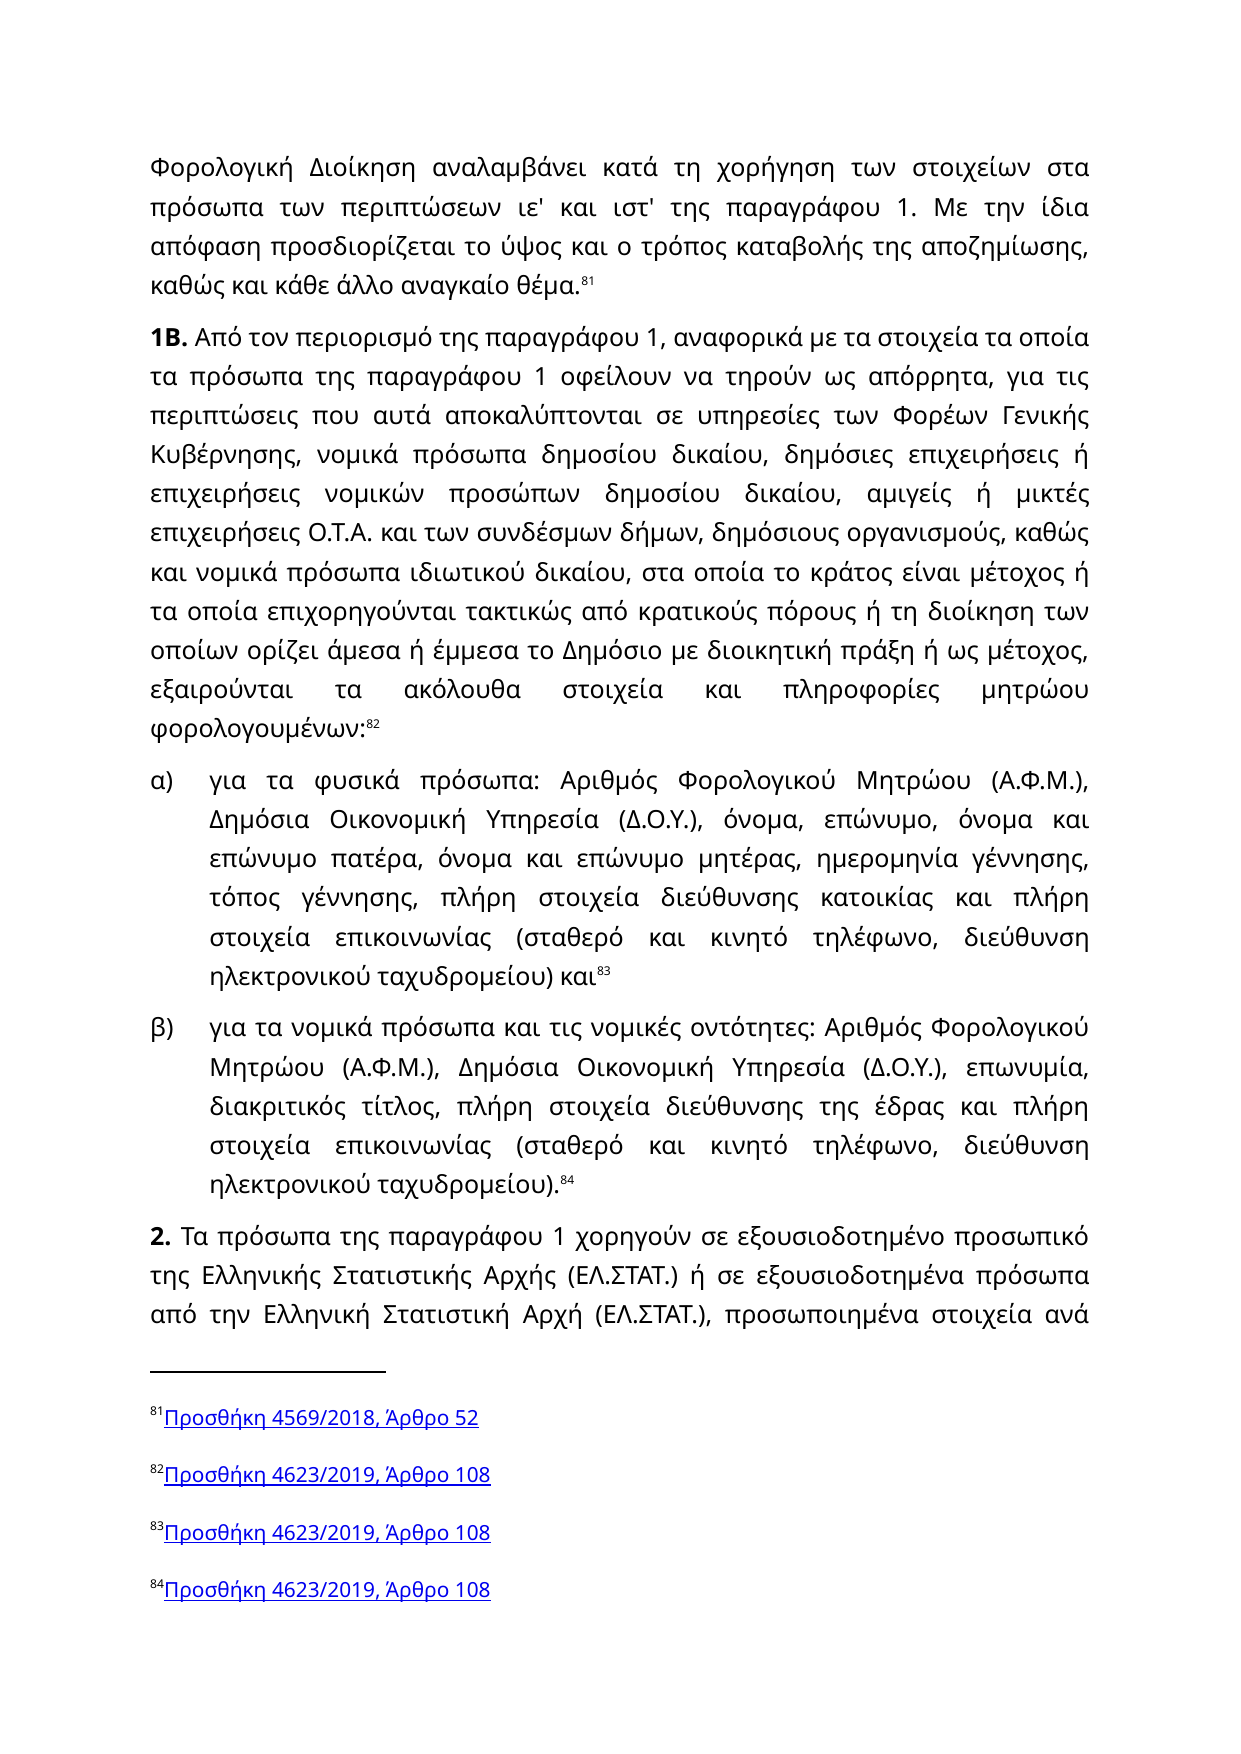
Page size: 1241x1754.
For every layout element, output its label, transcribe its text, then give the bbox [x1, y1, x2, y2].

text Προσθήκη 4569/2018, Άρθρο 52 [150, 1403, 1090, 1431]
text Προσθήκη 4623/2019, Άρθρο 108 [150, 1518, 1090, 1546]
text Προσθήκη 4623/2019, Άρθρο 108 [150, 1460, 1090, 1489]
text 2. Τα πρόσωπα της παραγράφου 1 χορηγούν σε εξουσιοδοτημένο προσωπικό της Ελληνικής Στατιστικής Αρχής (ΕΛ.ΣΤΑΤ.) ή σε εξουσιοδοτημένα πρόσωπα από την Ελληνική Στατιστική Αρχή (ΕΛ.ΣΤΑΤ.), προσωποιημένα στοιχεία ανά [150, 1218, 1090, 1331]
text Φορολογική Διοίκηση αναλαμβάνει κατά τη χορήγηση των στοιχείων στα πρόσωπα των περιπτώσεων ιε' και ιστ' της παραγράφου 1. Με την ίδια απόφαση προσδιορίζεται το ύψος και ο τρόπος καταβολής της αποζημίωσης, καθώς και κάθε άλλο αναγκαίο θέμα. [150, 150, 1090, 302]
text Προσθήκη 4623/2019, Άρθρο 108 [150, 1576, 1090, 1604]
list α) για τα φυσικά πρόσωπα: Αριθμός Φορολογικού Μητρώου (Α.Φ.Μ.), Δημόσια Οικονομική Υπηρεσία (Δ.Ο.Υ.), όνομα, επώνυμο, όνομα και επώνυμο πατέρα, όνομα και επώνυμο μητέρας, ημερομηνία γέννησης, τόπος γέννησης, πλήρη στοιχεία διεύθυνσης κατοικίας και πλήρη στοιχεία επικοινωνίας (σταθερό και κινητό τηλέφωνο, διεύθυνση ηλεκτρονικού ταχυδρομείου) και [150, 762, 1090, 992]
text 1Β. Από τον περιορισμό της παραγράφου 1, αναφορικά με τα στοιχεία τα οποία τα πρόσωπα της παραγράφου 1 οφείλουν να τηρούν ως απόρρητα, για τις περιπτώσεις που αυτά αποκαλύπτονται σε υπηρεσίες των Φορέων Γενικής Κυβέρνησης, νομικά πρόσωπα δημοσίου δικαίου, δημόσιες επιχειρήσεις ή επιχειρήσεις νομικών προσώπων δημοσίου δικαίου, αμιγείς ή μικτές επιχειρήσεις Ο.Τ.Α. και των συνδέσμων δήμων, δημόσιους οργανισμούς, καθώς και νομικά πρόσωπα ιδιωτικού δικαίου, στα οποία το κράτος είναι μέτοχος ή τα οποία επιχορηγούνται τακτικώς από κρατικούς πόρους ή τη διοίκηση των οποίων ορίζει άμεσα ή έμμεσα το Δημόσιο με διοικητική πράξη ή ως μέτοχος, εξαιρούνται τα ακόλουθα στοιχεία και πληροφορίες μητρώου φορολογουμένων: [150, 319, 1090, 745]
list β) για τα νομικά πρόσωπα και τις νομικές οντότητες: Αριθμός Φορολογικού Μητρώου (Α.Φ.Μ.), Δημόσια Οικονομική Υπηρεσία (Δ.Ο.Υ.), επωνυμία, διακριτικός τίτλος, πλήρη στοιχεία διεύθυνσης της έδρας και πλήρη στοιχεία επικοινωνίας (σταθερό και κινητό τηλέφωνο, διεύθυνση ηλεκτρονικού ταχυδρομείου). [150, 1010, 1090, 1201]
